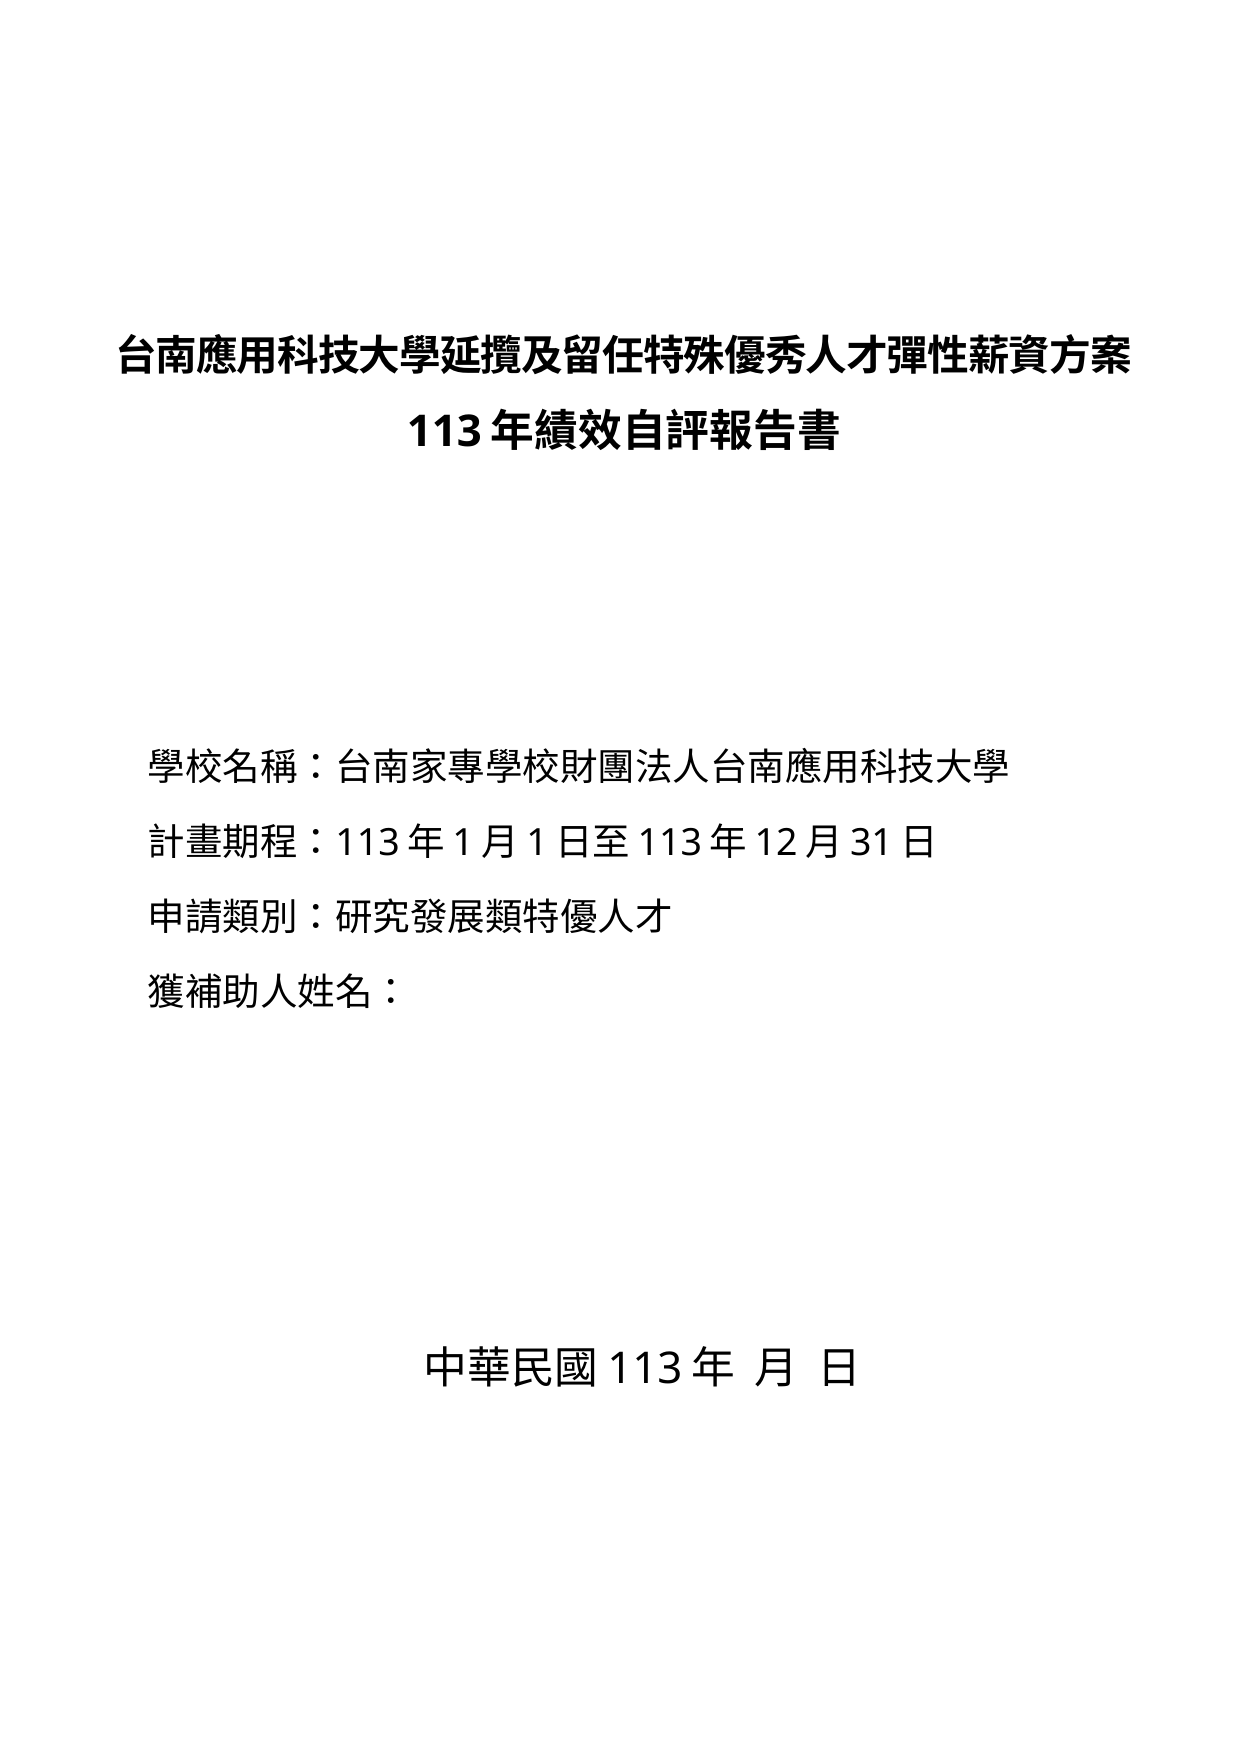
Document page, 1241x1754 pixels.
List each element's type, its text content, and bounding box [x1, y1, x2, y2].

text 中華民國113年 月 日 [148, 1327, 1137, 1402]
text 獲補助人姓名： [148, 952, 1137, 1027]
text 台南應用科技大學延攬及留任特殊優秀人才彈性薪資方案 [110, 314, 1137, 389]
text 113年績效自評報告書 [110, 389, 1137, 464]
text 計畫期程：113年1月1日至113年12月31日 [148, 802, 1137, 877]
text 申請類別：研究發展類特優人才 [148, 877, 1137, 952]
text 學校名稱：台南家專學校財團法人台南應用科技大學 [148, 727, 1137, 802]
